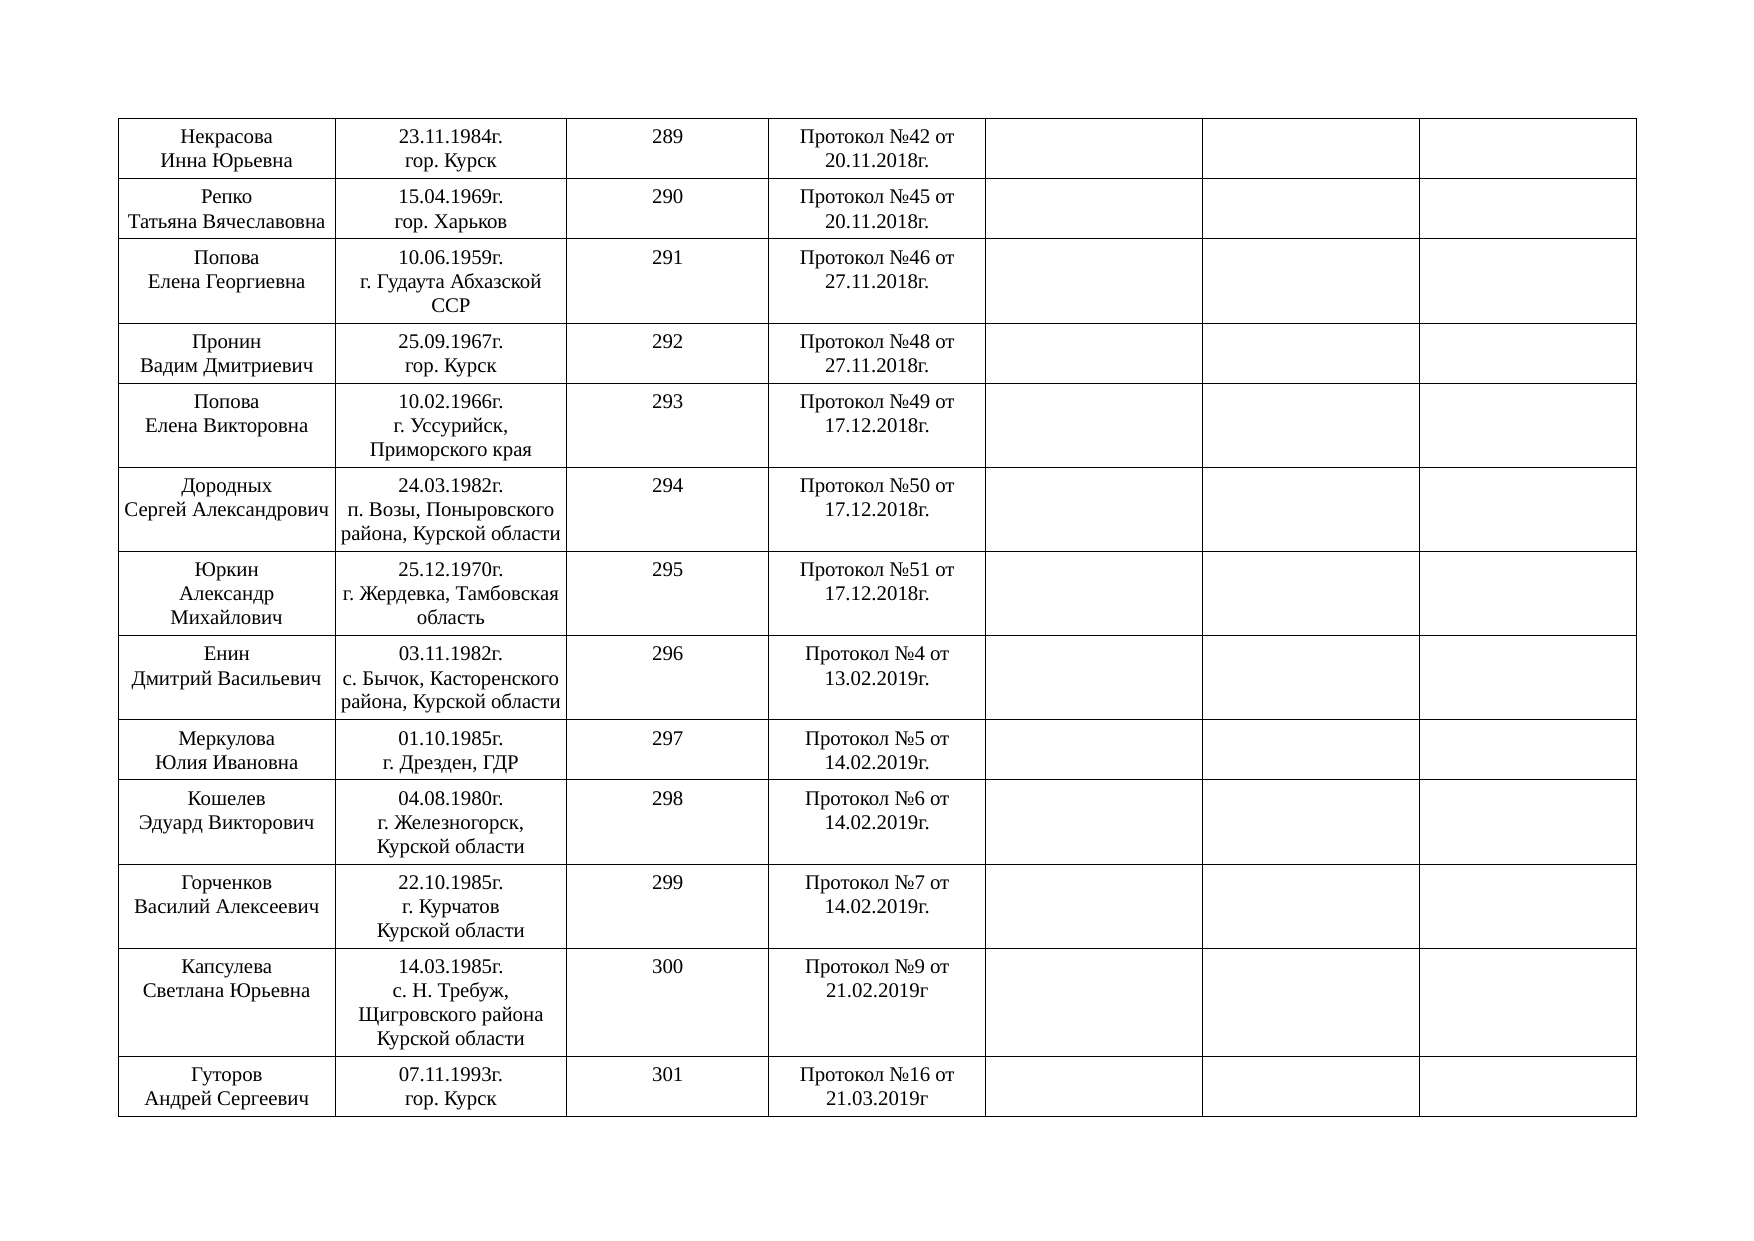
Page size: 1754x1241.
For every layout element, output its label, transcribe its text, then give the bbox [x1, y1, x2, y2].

table_cell [986, 720, 1202, 779]
table_cell Протокол №4 от 13.02.2019г. [769, 636, 985, 719]
table_cell Протокол №48 от 27.11.2018г. [769, 324, 985, 383]
table_cell [986, 239, 1202, 322]
table_cell Пронин Вадим Дмитриевич [119, 324, 335, 383]
table_cell [1203, 239, 1419, 322]
table_cell [986, 1057, 1202, 1116]
table_cell 289 [567, 119, 768, 178]
table_cell 25.12.1970г. г. Жердевка, Тамбовская область [336, 552, 566, 635]
table_cell Попова Елена Георгиевна [119, 239, 335, 322]
table_cell [1203, 720, 1419, 779]
table_cell Кошелев Эдуард Викторович [119, 780, 335, 863]
table_cell [1203, 1057, 1419, 1116]
table_cell 14.03.1985г. с. Н. Требуж, Щигровского района Курской области [336, 949, 566, 1056]
table_cell 301 [567, 1057, 768, 1116]
table_cell [1420, 384, 1636, 467]
table_cell [1203, 552, 1419, 635]
table_cell [1203, 324, 1419, 383]
table_cell 291 [567, 239, 768, 322]
table_cell 294 [567, 468, 768, 551]
table_cell [986, 865, 1202, 948]
table_cell Протокол №46 от 27.11.2018г. [769, 239, 985, 322]
table_cell Протокол №45 от 20.11.2018г. [769, 179, 985, 238]
table_cell 292 [567, 324, 768, 383]
table_cell [1203, 636, 1419, 719]
table_cell [986, 119, 1202, 178]
table_cell [1203, 119, 1419, 178]
table_cell Дородных Сергей Александрович [119, 468, 335, 551]
table_cell [1203, 949, 1419, 1056]
table_cell [1420, 949, 1636, 1056]
table_cell Меркулова Юлия Ивановна [119, 720, 335, 779]
table_cell [986, 636, 1202, 719]
table_cell Протокол №49 от 17.12.2018г. [769, 384, 985, 467]
table_cell 10.06.1959г. г. Гудаута Абхазской ССР [336, 239, 566, 322]
table_cell [986, 780, 1202, 863]
table_cell 01.10.1985г. г. Дрезден, ГДР [336, 720, 566, 779]
table_cell Попова Елена Викторовна [119, 384, 335, 467]
table_cell [1203, 384, 1419, 467]
table_cell 23.11.1984г. гор. Курск [336, 119, 566, 178]
table_cell Протокол №7 от 14.02.2019г. [769, 865, 985, 948]
table_cell 07.11.1993г. гор. Курск [336, 1057, 566, 1116]
table_cell [1420, 865, 1636, 948]
table_cell [1420, 239, 1636, 322]
table_cell [986, 468, 1202, 551]
table_cell Некрасова Инна Юрьевна [119, 119, 335, 178]
table_cell 298 [567, 780, 768, 863]
table_cell 300 [567, 949, 768, 1056]
table_cell [986, 324, 1202, 383]
table_cell 15.04.1969г. гор. Харьков [336, 179, 566, 238]
table_cell 22.10.1985г. г. Курчатов Курской области [336, 865, 566, 948]
table_cell 03.11.1982г. с. Бычок, Касторенского района, Курской области [336, 636, 566, 719]
table_cell [1420, 636, 1636, 719]
table_cell [1203, 468, 1419, 551]
table_cell [1420, 552, 1636, 635]
table_cell Горченков Василий Алексеевич [119, 865, 335, 948]
table_cell 24.03.1982г. п. Возы, Поныровского района, Курской области [336, 468, 566, 551]
table_cell Протокол №16 от 21.03.2019г [769, 1057, 985, 1116]
table_cell Репко Татьяна Вячеславовна [119, 179, 335, 238]
table_cell [986, 179, 1202, 238]
table_cell 293 [567, 384, 768, 467]
table_cell [1420, 324, 1636, 383]
table_cell Енин Дмитрий Васильевич [119, 636, 335, 719]
table_cell Протокол №6 от 14.02.2019г. [769, 780, 985, 863]
table_cell Юркин Александр Михайлович [119, 552, 335, 635]
table_cell 297 [567, 720, 768, 779]
table_cell [1203, 780, 1419, 863]
table_cell 296 [567, 636, 768, 719]
table_cell Протокол №50 от 17.12.2018г. [769, 468, 985, 551]
table_cell Протокол №5 от 14.02.2019г. [769, 720, 985, 779]
table_cell 04.08.1980г. г. Железногорск, Курской области [336, 780, 566, 863]
table_cell [986, 949, 1202, 1056]
table_cell 299 [567, 865, 768, 948]
table_cell [1203, 179, 1419, 238]
table_cell [1420, 780, 1636, 863]
table_cell 295 [567, 552, 768, 635]
table_cell Протокол №42 от 20.11.2018г. [769, 119, 985, 178]
table_cell [1420, 468, 1636, 551]
table_cell [986, 552, 1202, 635]
table_cell 290 [567, 179, 768, 238]
table_cell Гуторов Андрей Сергеевич [119, 1057, 335, 1116]
table_cell [1420, 720, 1636, 779]
table_cell [1420, 119, 1636, 178]
table_cell 25.09.1967г. гор. Курск [336, 324, 566, 383]
table_cell Протокол №51 от 17.12.2018г. [769, 552, 985, 635]
table_cell [1420, 179, 1636, 238]
table_cell Протокол №9 от 21.02.2019г [769, 949, 985, 1056]
table_cell 10.02.1966г. г. Уссурийск, Приморского края [336, 384, 566, 467]
table_cell [1420, 1057, 1636, 1116]
table_cell [1203, 865, 1419, 948]
table_cell Капсулева Светлана Юрьевна [119, 949, 335, 1056]
table_cell [986, 384, 1202, 467]
